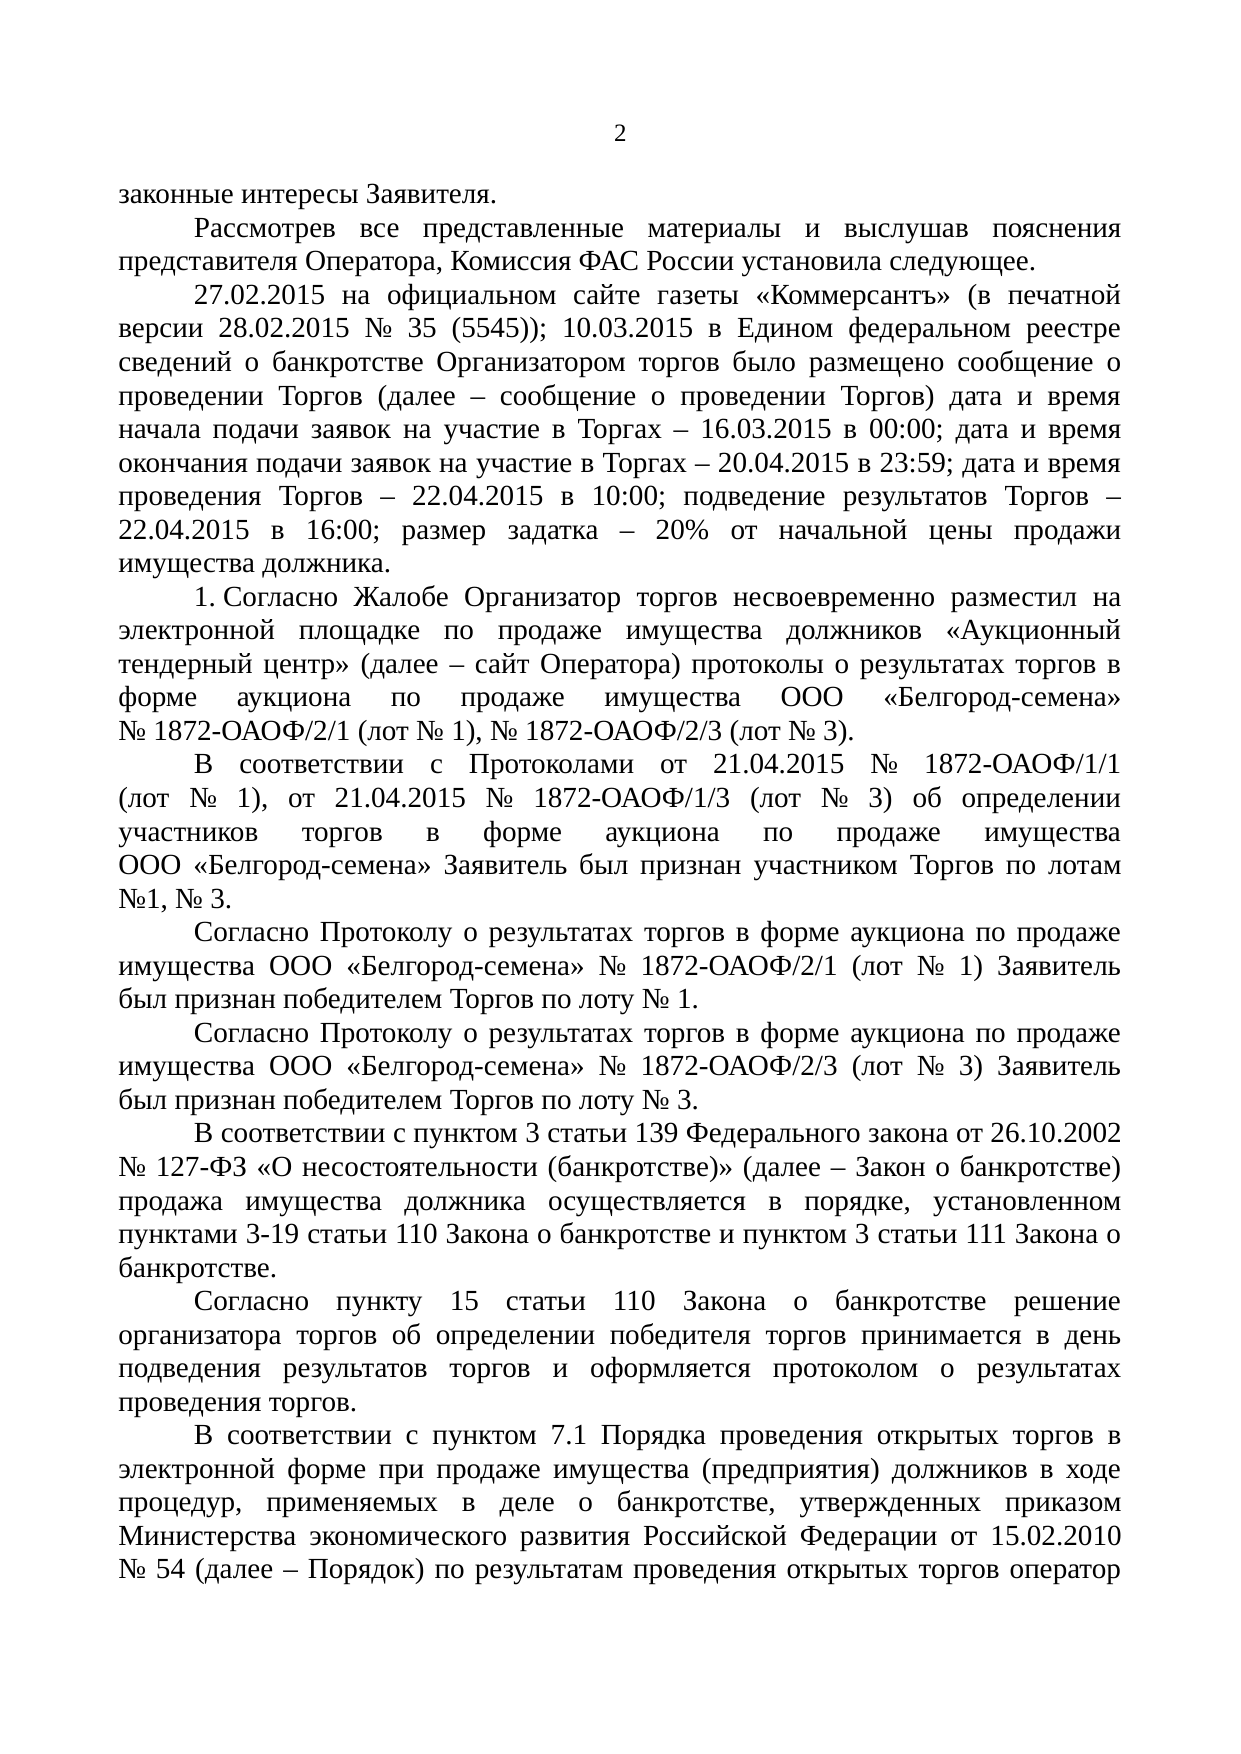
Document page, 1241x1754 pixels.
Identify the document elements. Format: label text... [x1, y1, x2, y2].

text 27.02.2015 на официальном сайте газеты «Коммерсантъ» (в печатной версии 28.02.2015 № 35 (5545)); 10.03.2015 в Едином федеральном реестре сведений о банкротстве Организатором торгов было размещено сообщение о проведении Торгов (далее – сообщение о проведении Торгов) дата и время начала подачи заявок на участие в Торгах – 16.03.2015 в 00:00; дата и время окончания подачи заявок на участие в Торгах – 20.04.2015 в 23:59; дата и время проведения Торгов – 22.04.2015 в 10:00; подведение результатов Торгов – 22.04.2015 в 16:00; размер задатка – 20% от начальной цены продажи имущества должника. [118, 277, 1122, 579]
text Согласно Протоколу о результатах торгов в форме аукциона по продаже имущества ООО «Белгород-семена» № 1872-ОАОФ/2/3 (лот № 3) Заявитель был признан победителем Торгов по лоту № 3. [118, 1015, 1122, 1116]
text В соответствии с Протоколами от 21.04.2015 № 1872-ОАОФ/1/1 (лот № 1), от 21.04.2015 № 1872-ОАОФ/1/3 (лот № 3) об определении участников торгов в форме аукциона по продаже имущества ООО «Белгород-семена» Заявитель был признан участником Торгов по лотам №1, № 3. [118, 747, 1122, 914]
text В соответствии с пунктом 3 статьи 139 Федерального закона от 26.10.2002 № 127-ФЗ «О несостоятельности (банкротстве)» (далее – Закон о банкротстве) продажа имущества должника осуществляется в порядке, установленном пунктами 3-19 статьи 110 Закона о банкротстве и пунктом 3 статьи 111 Закона о банкротстве. [118, 1116, 1122, 1283]
text Рассмотрев все представленные материалы и выслушав пояснения представителя Оператора, Комиссия ФАС России установила следующее. [118, 210, 1122, 277]
text В соответствии с пунктом 7.1 Порядка проведения открытых торгов в электронной форме при продаже имущества (предприятия) должников в ходе процедур, применяемых в деле о банкротстве, утвержденных приказом Министерства экономического развития Российской Федерации от 15.02.2010 № 54 (далее – Порядок) по результатам проведения открытых торгов оператор [118, 1417, 1122, 1585]
text законные интересы Заявителя. [118, 176, 1122, 210]
text Согласно Протоколу о результатах торгов в форме аукциона по продаже имущества ООО «Белгород-семена» № 1872-ОАОФ/2/1 (лот № 1) Заявитель был признан победителем Торгов по лоту № 1. [118, 914, 1122, 1015]
text Согласно пункту 15 статьи 110 Закона о банкротстве решение организатора торгов об определении победителя торгов принимается в день подведения результатов торгов и оформляется протоколом о результатах проведения торгов. [118, 1283, 1122, 1417]
text 1. Согласно Жалобе Организатор торгов несвоевременно разместил на электронной площадке по продаже имущества должников «Аукционный тендерный центр» (далее – сайт Оператора) протоколы о результатах торгов в форме аукциона по продаже имущества ООО «Белгород-семена» № 1872-ОАОФ/2/1 (лот № 1), № 1872-ОАОФ/2/3 (лот № 3). [118, 579, 1122, 747]
